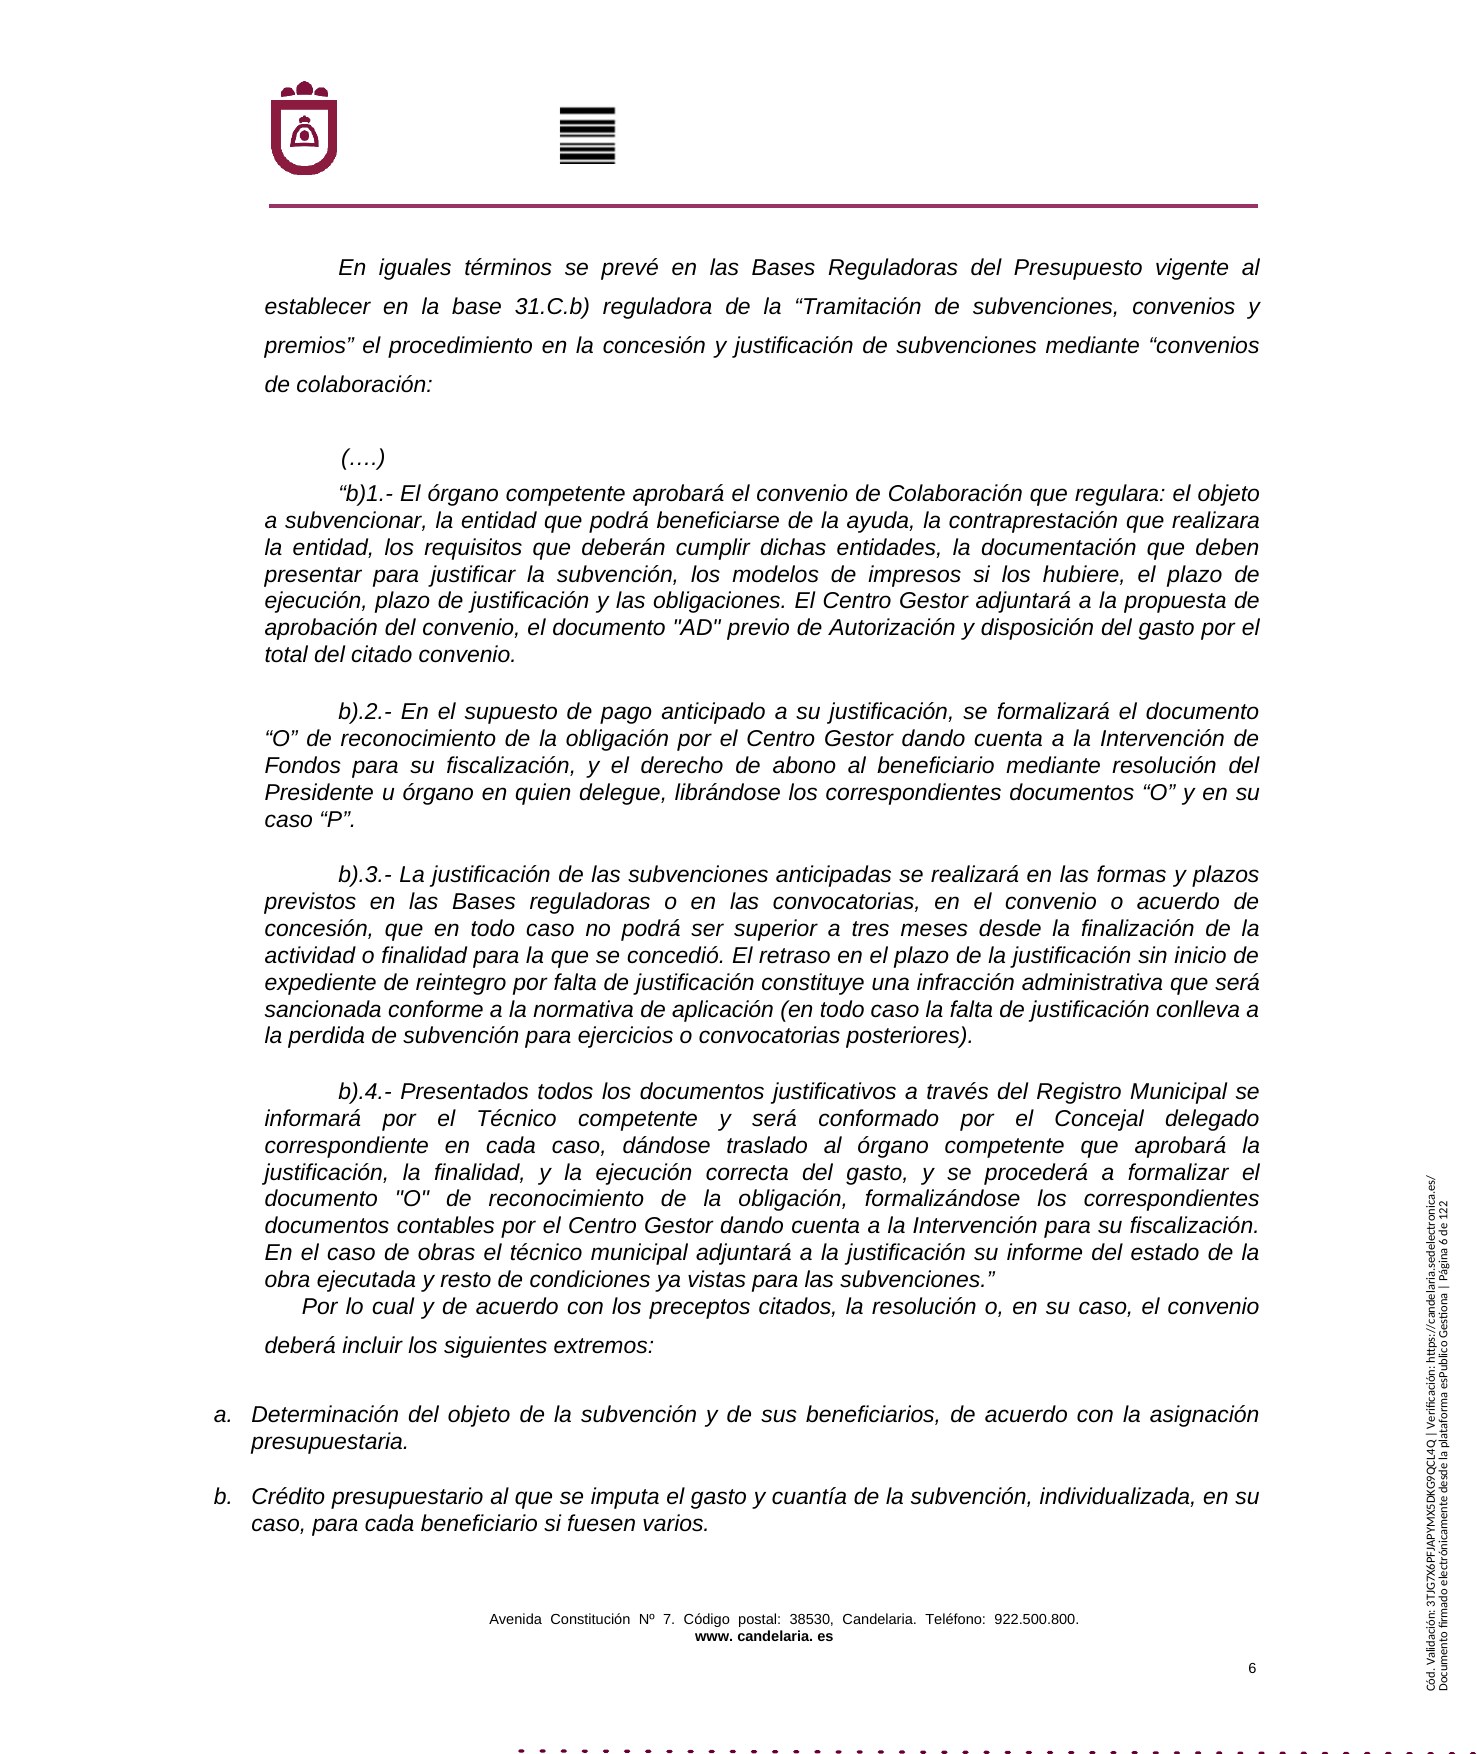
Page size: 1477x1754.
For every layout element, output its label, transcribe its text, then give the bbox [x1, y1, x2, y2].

text b).3.- La justificación de las subvenciones anticipadas se realizará en las formas y plazos previstos en las Bases reguladoras o en las convocatorias, en el convenio o acuerdo de concesión, que en todo caso no podrá ser superior a tres meses desde la finalización de la actividad o finalidad para la que se concedió. El retraso en el plazo de la justificación sin inicio de expediente de reintegro por falta de justificación constituye una infracción administrativa que será sancionada conforme a la normativa de aplicación (en todo caso la falta de justificación conlleva a la perdida de subvención para ejercicios o convocatorias posteriores). [264, 861, 1263, 1049]
text “b)1.- El órgano competente aprobará el convenio de Colaboración que regulara: el objeto a subvencionar, la entidad que podrá beneficiarse de la ayuda, la contraprestación que realizara la entidad, los requisitos que deberán cumplir dichas entidades, la documentación que deben presentar para justificar la subvención, los modelos de impresos si los hubiere, el plazo de ejecución, plazo de justificación y las obligaciones. El Centro Gestor adjuntará a la propuesta de aprobación del convenio, el documento "AD" previo de Autorización y disposición del gasto por el total del citado convenio. [264, 480, 1263, 667]
text En iguales términos se prevé en las Bases Reguladoras del Presupuesto vigente al establecer en la base 31.C.b) reguladora de la “Tramitación de subvenciones, convenios y premios” el procedimiento en la concesión y justificación de subvenciones mediante “convenios de colaboración: [264, 254, 1263, 398]
list Crédito presupuestario al que se imputa el gasto y cuantía de la subvención, individualizada, en su caso, para cada beneficiario si fuesen varios. [214, 1483, 1263, 1536]
text b).4.- Presentados todos los documentos justificativos a través del Registro Municipal se informará por el Técnico competente y será conformado por el Concejal delegado correspondiente en cada caso, dándose traslado al órgano competente que aprobará la justificación, la finalidad, y la ejecución correcta del gasto, y se procederá a formalizar el documento "O" de reconocimiento de la obligación, formalizándose los correspondientes documentos contables por el Centro Gestor dando cuenta a la Intervención para su fiscalización. En el caso de obras el técnico municipal adjuntará a la justificación su informe del estado de la obra ejecutada y resto de condiciones ya vistas para las subvenciones.” [264, 1078, 1263, 1292]
text (….) [341, 443, 1263, 470]
text b).2.- En el supuesto de pago anticipado a su justificación, se formalizará el documento “O” de reconocimiento de la obligación por el Centro Gestor dando cuenta a la Intervención de Fondos para su fiscalización, y el derecho de abono al beneficiario mediante resolución del Presidente u órgano en quien delegue, librándose los correspondientes documentos “O” y en su caso “P”. [264, 698, 1263, 832]
list Determinación del objeto de la subvención y de sus beneficiarios, de acuerdo con la asignación presupuestaria. [214, 1401, 1263, 1454]
text Por lo cual y de acuerdo con los preceptos citados, la resolución o, en su caso, el convenio deberá incluir los siguientes extremos: [264, 1293, 1263, 1359]
